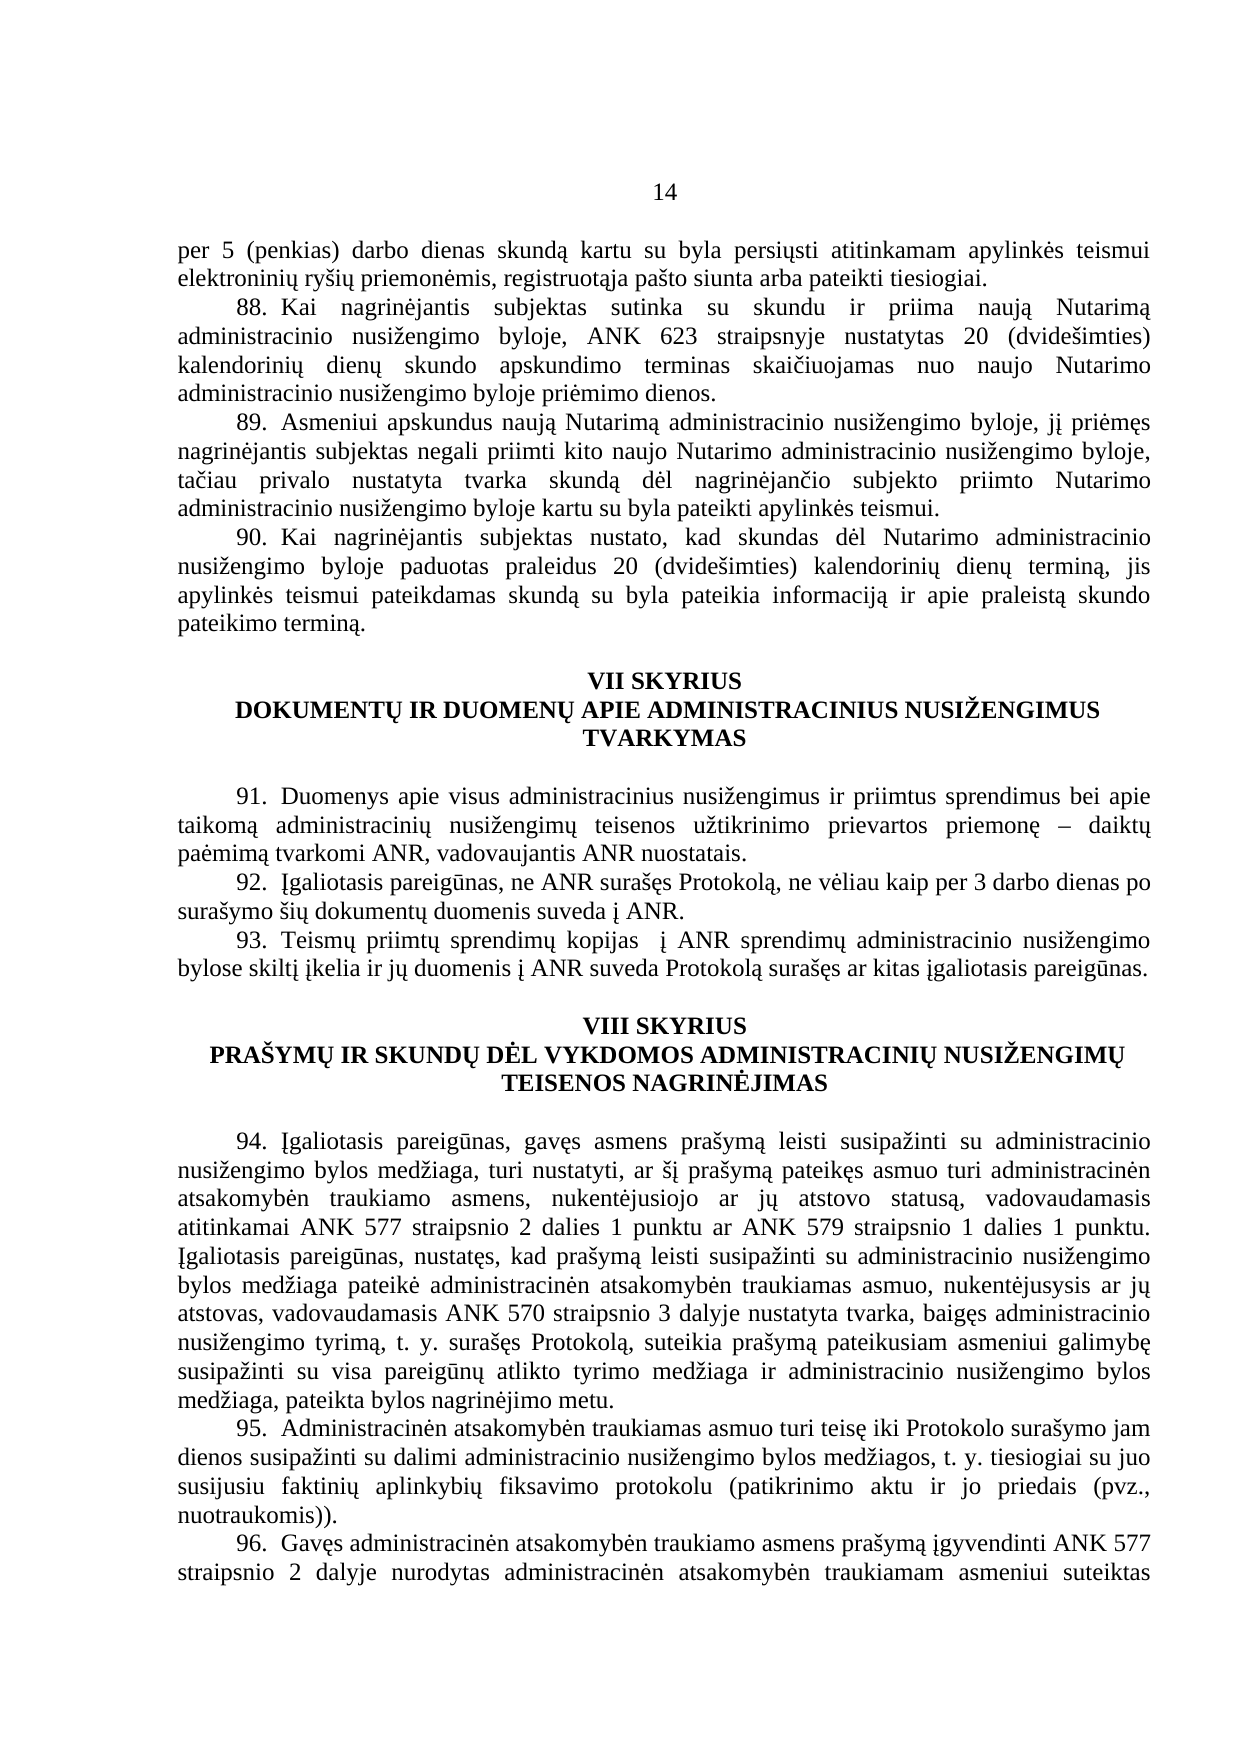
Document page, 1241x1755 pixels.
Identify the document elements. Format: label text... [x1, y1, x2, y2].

text 88. Kai nagrinėjantis subjektas sutinka su skundu ir priima naują Nutarimą administracinio nusižengimo byloje, ANK 623 straipsnyje nustatytas 20 (dvidešimties) kalendorinių dienų skundo apskundimo terminas skaičiuojamas nuo naujo Nutarimo administracinio nusižengimo byloje priėmimo dienos. [177, 292, 1152, 407]
text 89. Asmeniui apskundus naują Nutarimą administracinio nusižengimo byloje, jį priėmęs nagrinėjantis subjektas negali priimti kito naujo Nutarimo administracinio nusižengimo byloje, tačiau privalo nustatyta tvarka skundą dėl nagrinėjančio subjekto priimto Nutarimo administracinio nusižengimo byloje kartu su byla pateikti apylinkės teismui. [177, 407, 1152, 522]
text 96. Gavęs administracinėn atsakomybėn traukiamo asmens prašymą įgyvendinti ANK 577 straipsnio 2 dalyje nurodytas administracinėn atsakomybėn traukiamam asmeniui suteiktas [177, 1528, 1152, 1586]
text 94. Įgaliotasis pareigūnas, gavęs asmens prašymą leisti susipažinti su administracinio nusižengimo bylos medžiaga, turi nustatyti, ar šį prašymą pateikęs asmuo turi administracinėn atsakomybėn traukiamo asmens, nukentėjusiojo ar jų atstovo statusą, vadovaudamasis atitinkamai ANK 577 straipsnio 2 dalies 1 punktu ar ANK 579 straipsnio 1 dalies 1 punktu. Įgaliotasis pareigūnas, nustatęs, kad prašymą leisti susipažinti su administracinio nusižengimo bylos medžiaga pateikė administracinėn atsakomybėn traukiamas asmuo, nukentėjusysis ar jų atstovas, vadovaudamasis ANK 570 straipsnio 3 dalyje nustatyta tvarka, baigęs administracinio nusižengimo tyrimą, t. y. surašęs Protokolą, suteikia prašymą pateikusiam asmeniui galimybę susipažinti su visa pareigūnų atlikto tyrimo medžiaga ir administracinio nusižengimo bylos medžiaga, pateikta bylos nagrinėjimo metu. [177, 1126, 1152, 1413]
text 93. Teismų priimtų sprendimų kopijas į ANR sprendimų administracinio nusižengimo bylose skiltį įkelia ir jų duomenis į ANR suveda Protokolą surašęs ar kitas įgaliotasis pareigūnas. [177, 925, 1152, 982]
text VII SKYRIUS [177, 666, 1152, 695]
text DOKUMENTŲ IR DUOMENŲ APIE ADMINISTRACINIUS NUSIŽENGIMUS TVARKYMAS [177, 695, 1152, 752]
text 92. Įgaliotasis pareigūnas, ne ANR surašęs Protokolą, ne vėliau kaip per 3 darbo dienas po surašymo šių dokumentų duomenis suveda į ANR. [177, 867, 1152, 925]
subtitle VIII SKYRIUS [177, 1011, 1152, 1040]
text per 5 (penkias) darbo dienas skundą kartu su byla persiųsti atitinkamam apylinkės teismui elektroninių ryšių priemonėmis, registruotąja pašto siunta arba pateikti tiesiogiai. [177, 235, 1152, 292]
subtitle pRAŠYMŲ IR SKUNDŲ DĖL VYKDOMOS ADMINISTRACINIŲ NUSIŽENGIMŲ TEISENOS NAGRINĖJIMAS [177, 1040, 1152, 1097]
text 91. Duomenys apie visus administracinius nusižengimus ir priimtus sprendimus bei apie taikomą administracinių nusižengimų teisenos užtikrinimo prievartos priemonę – daiktų paėmimą tvarkomi ANR, vadovaujantis ANR nuostatais. [177, 781, 1152, 867]
text 90. Kai nagrinėjantis subjektas nustato, kad skundas dėl Nutarimo administracinio nusižengimo byloje paduotas praleidus 20 (dvidešimties) kalendorinių dienų terminą, jis apylinkės teismui pateikdamas skundą su byla pateikia informaciją ir apie praleistą skundo pateikimo terminą. [177, 522, 1152, 637]
text 95. Administracinėn atsakomybėn traukiamas asmuo turi teisę iki Protokolo surašymo jam dienos susipažinti su dalimi administracinio nusižengimo bylos medžiagos, t. y. tiesiogiai su juo susijusiu faktinių aplinkybių fiksavimo protokolu (patikrinimo aktu ir jo priedais (pvz., nuotraukomis)). [177, 1413, 1152, 1528]
